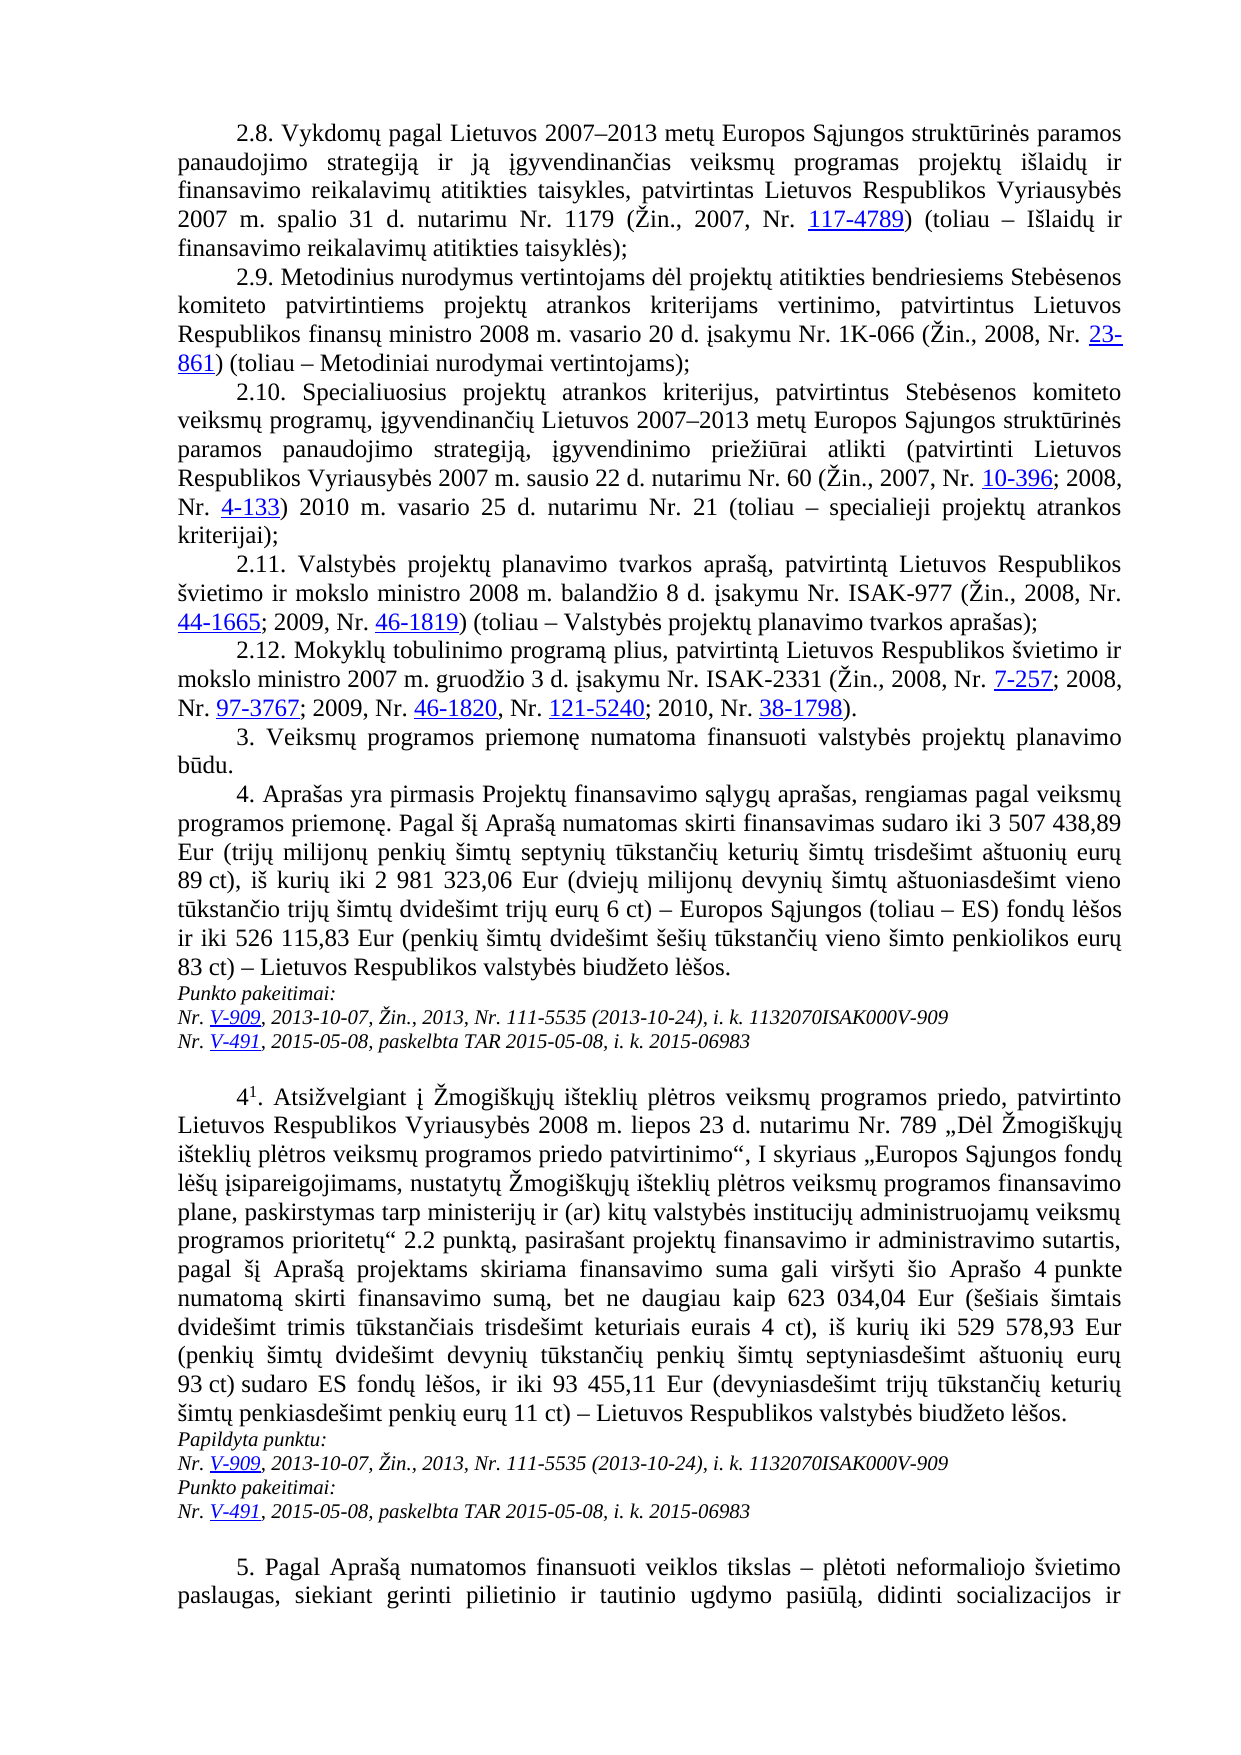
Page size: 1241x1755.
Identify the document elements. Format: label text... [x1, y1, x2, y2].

text 2.8. Vykdomų pagal Lietuvos 2007–2013 metų Europos Sąjungos struktūrinės paramos panaudojimo strategiją ir ją įgyvendinančias veiksmų programas projektų išlaidų ir finansavimo reikalavimų atitikties taisykles, patvirtintas Lietuvos Respublikos Vyriausybės 2007 m. spalio 31 d. nutarimu Nr. 1179 (Žin., 2007, Nr. 117-4789) (toliau – Išlaidų ir finansavimo reikalavimų atitikties taisyklės); [177, 118, 1122, 262]
text 41. Atsižvelgiant į Žmogiškųjų išteklių plėtros veiksmų programos priedo, patvirtinto Lietuvos Respublikos Vyriausybės 2008 m. liepos 23 d. nutarimu Nr. 789 „Dėl Žmogiškųjų išteklių plėtros veiksmų programos priedo patvirtinimo“, I skyriaus „Europos Sąjungos fondų lėšų įsipareigojimams, nustatytų Žmogiškųjų išteklių plėtros veiksmų programos finansavimo plane, paskirstymas tarp ministerijų ir (ar) kitų valstybės institucijų administruojamų veiksmų programos prioritetų“ 2.2 punktą, pasirašant projektų finansavimo ir administravimo sutartis, pagal šį Aprašą projektams skiriama finansavimo suma gali viršyti šio Aprašo 4 punkte numatomą skirti finansavimo sumą, bet ne daugiau kaip 623 034,04 Eur (šešiais šimtais dvidešimt trimis tūkstančiais trisdešimt keturiais eurais 4 ct), iš kurių iki 529 578,93 Eur (penkių šimtų dvidešimt devynių tūkstančių penkių šimtų septyniasdešimt aštuonių eurų 93 ct) sudaro ES fondų lėšos, ir iki 93 455,11 Eur (devyniasdešimt trijų tūkstančių keturių šimtų penkiasdešimt penkių eurų 11 ct) – Lietuvos Respublikos valstybės biudžeto lėšos. [177, 1082, 1122, 1427]
text 2.12. Mokyklų tobulinimo programą plius, patvirtintą Lietuvos Respublikos švietimo ir mokslo ministro 2007 m. gruodžio 3 d. įsakymu Nr. ISAK-2331 (Žin., 2008, Nr. 7-257; 2008, Nr. 97-3767; 2009, Nr. 46-1820, Nr. 121-5240; 2010, Nr. 38-1798). [177, 636, 1122, 722]
text Nr. V-909, 2013-10-07, Žin., 2013, Nr. 111-5535 (2013-10-24), i. k. 1132070ISAK000V-909 [177, 1005, 1122, 1029]
text Punkto pakeitimai: [177, 981, 1122, 1005]
text 2.11. Valstybės projektų planavimo tvarkos aprašą, patvirtintą Lietuvos Respublikos švietimo ir mokslo ministro 2008 m. balandžio 8 d. įsakymu Nr. ISAK-977 (Žin., 2008, Nr. 44-1665; 2009, Nr. 46-1819) (toliau – Valstybės projektų planavimo tvarkos aprašas); [177, 549, 1122, 636]
text Nr. V-491, 2015-05-08, paskelbta TAR 2015-05-08, i. k. 2015-06983 [177, 1499, 1122, 1523]
text 2.10. Specialiuosius projektų atrankos kriterijus, patvirtintus Stebėsenos komiteto veiksmų programų, įgyvendinančių Lietuvos 2007–2013 metų Europos Sąjungos struktūrinės paramos panaudojimo strategiją, įgyvendinimo priežiūrai atlikti (patvirtinti Lietuvos Respublikos Vyriausybės 2007 m. sausio 22 d. nutarimu Nr. 60 (Žin., 2007, Nr. 10-396; 2008, Nr. 4-133) 2010 m. vasario 25 d. nutarimu Nr. 21 (toliau – specialieji projektų atrankos kriterijai); [177, 377, 1122, 549]
text Nr. V-491, 2015-05-08, paskelbta TAR 2015-05-08, i. k. 2015-06983 [177, 1029, 1122, 1053]
text Papildyta punktu: [177, 1427, 1122, 1451]
text 2.9. Metodinius nurodymus vertintojams dėl projektų atitikties bendriesiems Stebėsenos komiteto patvirtintiems projektų atrankos kriterijams vertinimo, patvirtintus Lietuvos Respublikos finansų ministro 2008 m. vasario 20 d. įsakymu Nr. 1K-066 (Žin., 2008, Nr. 23-861) (toliau – Metodiniai nurodymai vertintojams); [177, 262, 1122, 377]
text Nr. V-909, 2013-10-07, Žin., 2013, Nr. 111-5535 (2013-10-24), i. k. 1132070ISAK000V-909 [177, 1451, 1122, 1475]
text 4. Aprašas yra pirmasis Projektų finansavimo sąlygų aprašas, rengiamas pagal veiksmų programos priemonę. Pagal šį Aprašą numatomas skirti finansavimas sudaro iki 3 507 438,89 Eur (trijų milijonų penkių šimtų septynių tūkstančių keturių šimtų trisdešimt aštuonių eurų 89 ct), iš kurių iki 2 981 323,06 Eur (dviejų milijonų devynių šimtų aštuoniasdešimt vieno tūkstančio trijų šimtų dvidešimt trijų eurų 6 ct) – Europos Sąjungos (toliau – ES) fondų lėšos ir iki 526 115,83 Eur (penkių šimtų dvidešimt šešių tūkstančių vieno šimto penkiolikos eurų 83 ct) – Lietuvos Respublikos valstybės biudžeto lėšos. [177, 779, 1122, 981]
text 5. Pagal Aprašą numatomos finansuoti veiklos tikslas – plėtoti neformaliojo švietimo paslaugas, siekiant gerinti pilietinio ir tautinio ugdymo pasiūlą, didinti socializacijos ir [177, 1552, 1122, 1609]
text 3. Veiksmų programos priemonę numatoma finansuoti valstybės projektų planavimo būdu. [177, 722, 1122, 779]
text Punkto pakeitimai: [177, 1475, 1122, 1499]
